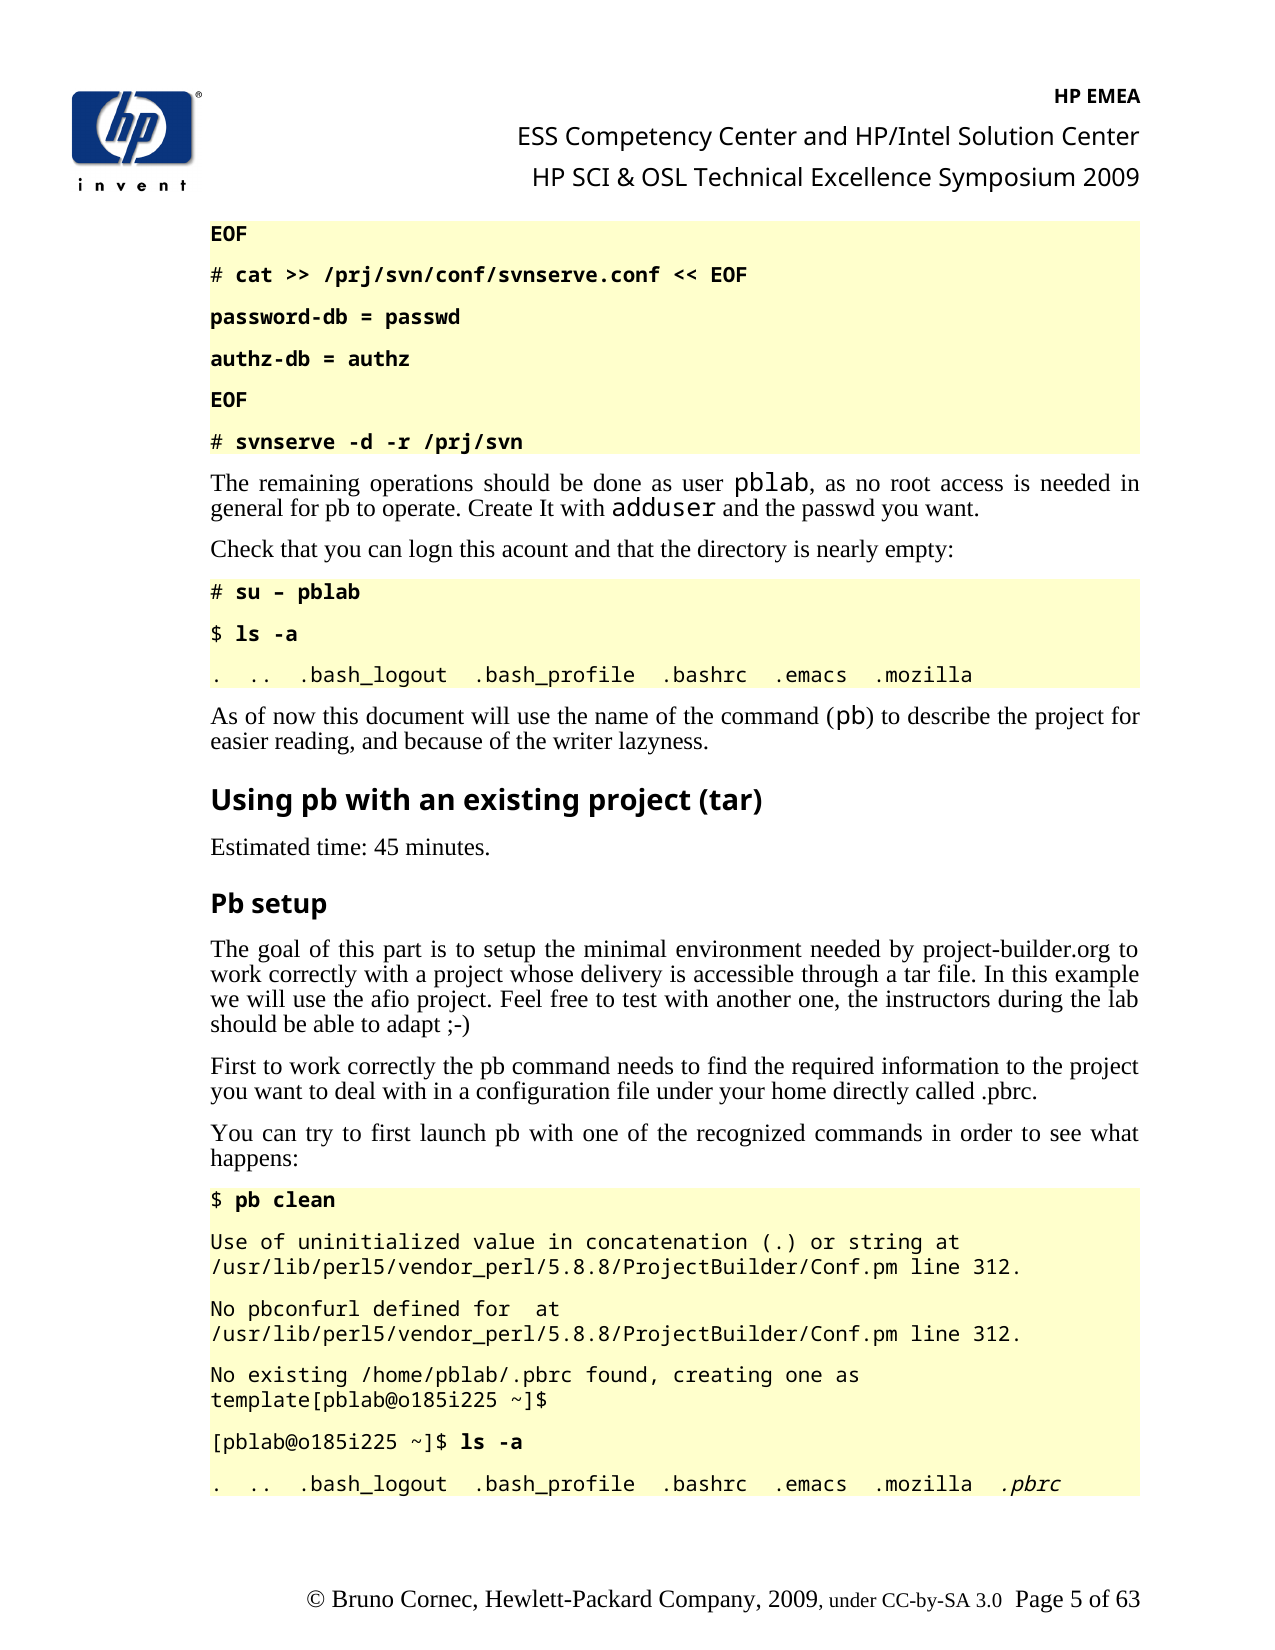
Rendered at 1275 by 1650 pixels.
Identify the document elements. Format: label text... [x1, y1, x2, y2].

text Pb setup [210, 885, 1119, 922]
text Using pb with an existing project (tar) [210, 779, 1119, 819]
text No existing /home/pblab/.pbrc found, creating one as template[pblab@o185i225 ~]$ [210, 1363, 1140, 1413]
picture [70, 88, 203, 192]
text As of now this document will use the name of the command (pb) to describe the project for easier reading, and because of the writer lazyness. [210, 704, 1140, 754]
text Use of uninitialized value in concatenation (.) or string at /usr/lib/perl5/vendor_perl/5.8.8/ProjectBuilder/Conf.pm line 312. [210, 1229, 1140, 1279]
text $ ls -a [210, 621, 1140, 646]
text password-db = passwd [210, 304, 1140, 329]
text EOF [210, 221, 1140, 246]
text [pblab@o185i225 ~]$ ls -a [210, 1429, 1140, 1454]
text # svnserve -d -r /prj/svn [210, 429, 1140, 454]
text # cat >> /prj/svn/conf/svnserve.conf << EOF [210, 263, 1140, 288]
text # su – pblab [210, 579, 1140, 604]
text . .. .bash_logout .bash_profile .bashrc .emacs .mozilla .pbrc [210, 1471, 1140, 1496]
text The remaining operations should be done as user pblab, as no root access is needed in general for pb to operate. Create It with adduser and the passwd you want. [210, 471, 1140, 521]
text $ pb clean [210, 1188, 1140, 1213]
text . .. .bash_logout .bash_profile .bashrc .emacs .mozilla [210, 663, 1140, 688]
text First to work correctly the pb command needs to find the required information to the project you want to deal with in a configuration file under your home directly called .pbrc. [210, 1054, 1140, 1104]
text The goal of this part is to setup the minimal environment needed by project-builder.org to work correctly with a project whose delivery is accessible through a tar file. In this example we will use the afio project. Feel free to test with another one, the instructors during the lab should be able to adapt ;-) [210, 938, 1140, 1038]
text You can try to first launch pb with one of the recognized commands in order to see what happens: [210, 1121, 1140, 1171]
text Estimated time: 45 minutes. [210, 835, 1140, 860]
text authz-db = authz [210, 346, 1140, 371]
text No pbconfurl defined for at /usr/lib/perl5/vendor_perl/5.8.8/ProjectBuilder/Conf.pm line 312. [210, 1296, 1140, 1346]
text Check that you can logn this acount and that the directory is nearly empty: [210, 538, 1140, 563]
text EOF [210, 388, 1140, 413]
